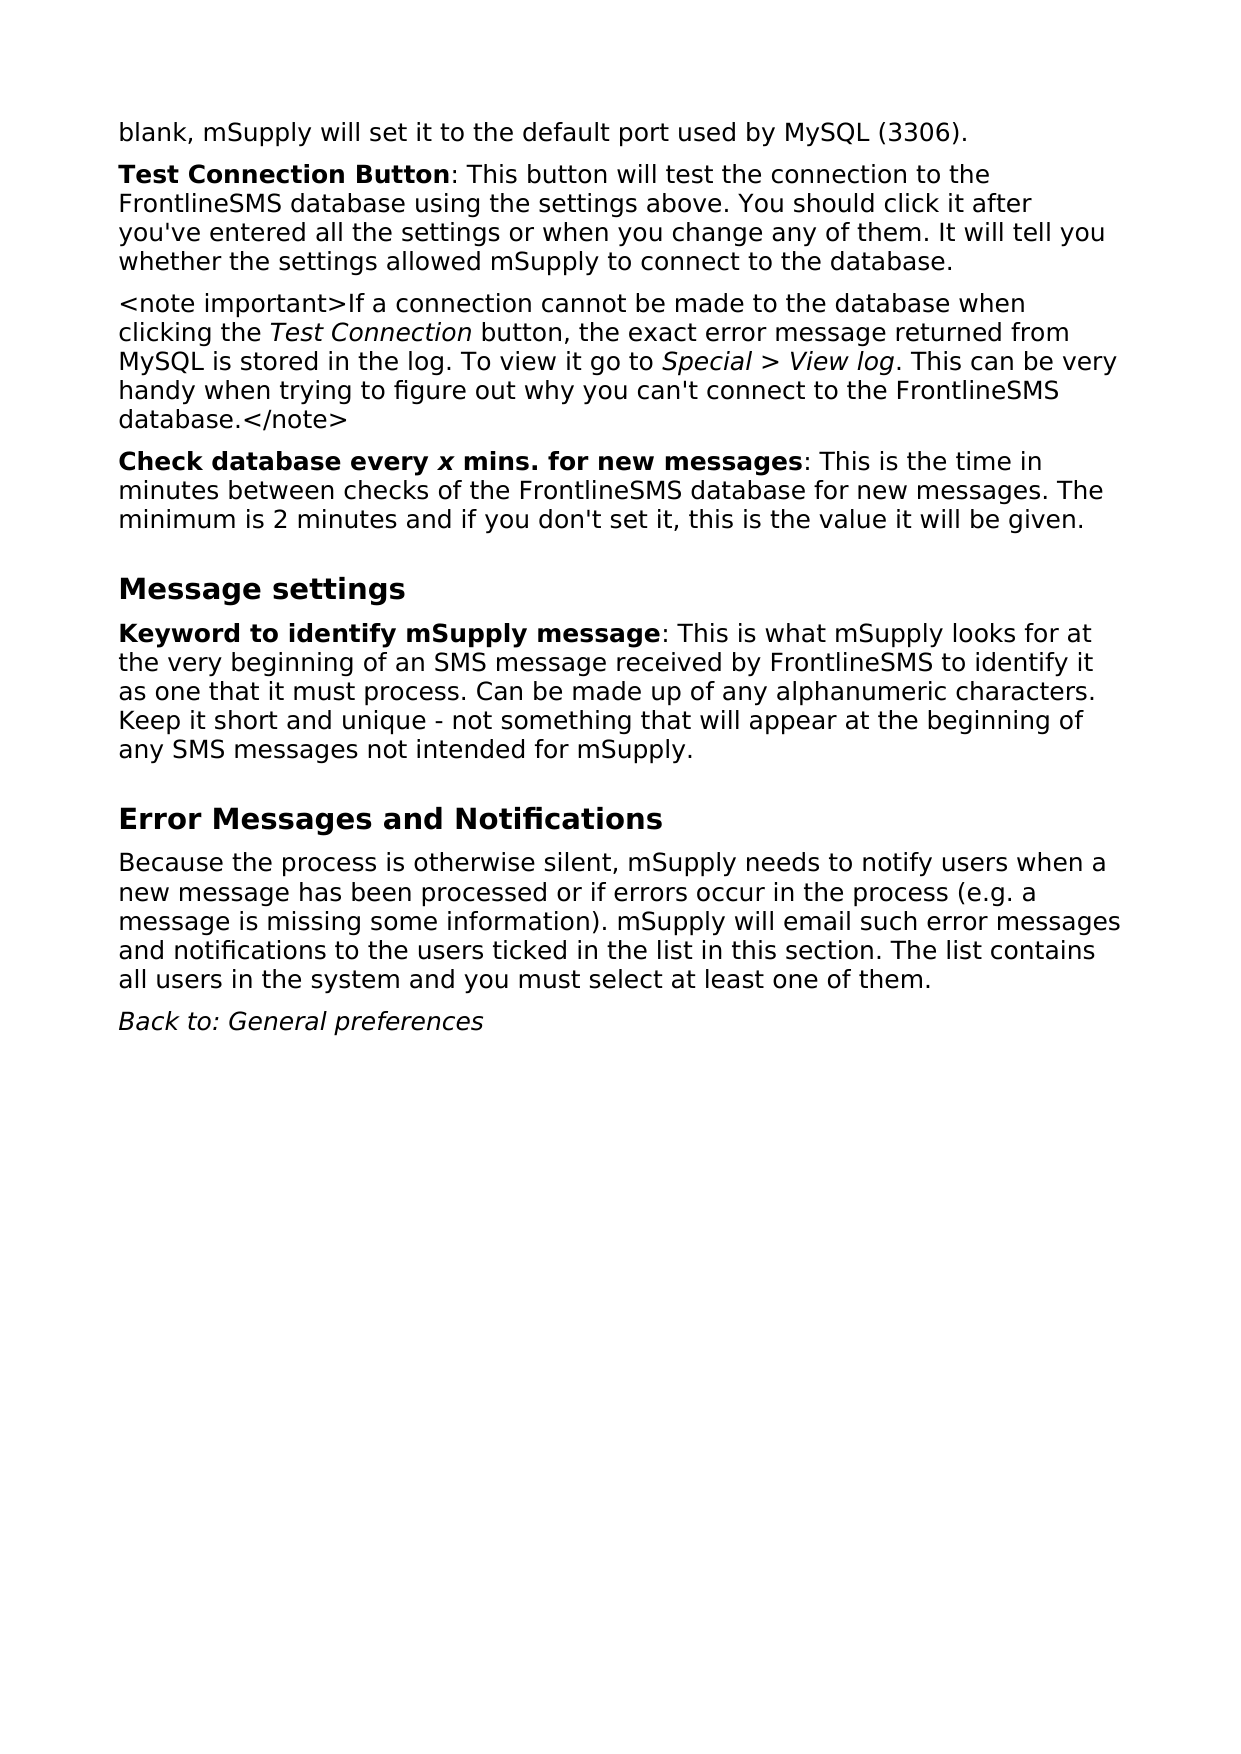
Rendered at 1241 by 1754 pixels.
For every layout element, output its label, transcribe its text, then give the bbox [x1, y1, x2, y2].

text blank, mSupply will set it to the default port used by MySQL (3306). [118, 118, 1122, 147]
text Test Connection Button: This button will test the connection to the FrontlineSMS database using the settings above. You should click it after you've entered all the settings or when you change any of them. It will tell you whether the settings allowed mSupply to connect to the database. [118, 160, 1122, 276]
text Keyword to identify mSupply message: This is what mSupply looks for at the very beginning of an SMS message received by FrontlineSMS to identify it as one that it must process. Can be made up of any alphanumeric characters. Keep it short and unique - not something that will appear at the beginning of any SMS messages not intended for mSupply. [118, 619, 1122, 764]
subtitle Error Messages and Notifications [118, 802, 1122, 836]
subtitle Message settings [118, 572, 1122, 606]
text Back to: General preferences [118, 1007, 1122, 1036]
text <note important>If a connection cannot be made to the database when clicking the Test Connection button, the exact error message returned from MySQL is stored in the log. To view it go to Special > View log. This can be very handy when trying to figure out why you can't connect to the FrontlineSMS database.</note> [118, 289, 1122, 435]
text Check database every x mins. for new messages: This is the time in minutes between checks of the FrontlineSMS database for new messages. The minimum is 2 minutes and if you don't set it, this is the value it will be given. [118, 447, 1122, 535]
text Because the process is otherwise silent, mSupply needs to notify users when a new message has been processed or if errors occur in the process (e.g. a message is missing some information). mSupply will email such error messages and notifications to the users ticked in the list in this section. The list contains all users in the system and you must select at least one of them. [118, 848, 1122, 994]
